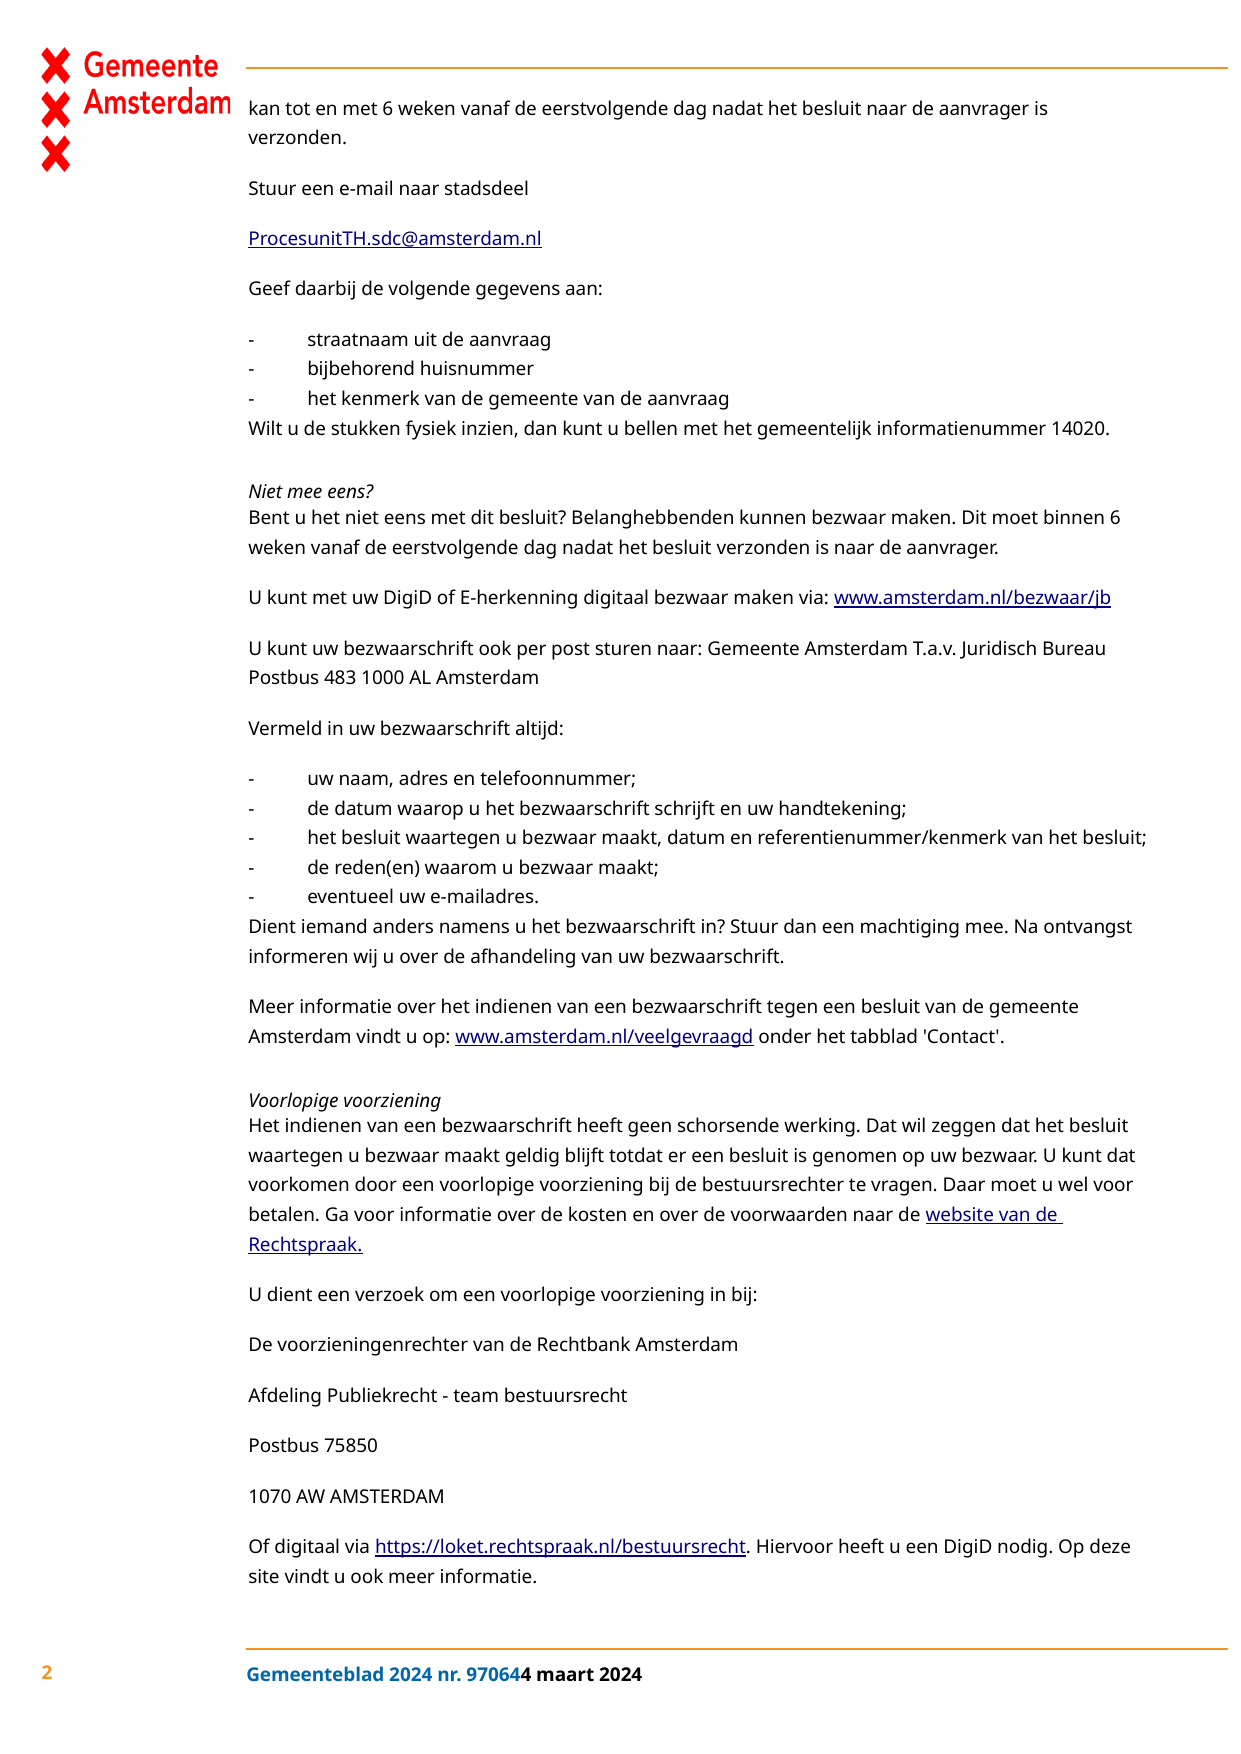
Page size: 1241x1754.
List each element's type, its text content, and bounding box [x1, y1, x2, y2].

text Het indienen van een bezwaarschrift heeft geen schorsende werking. Dat wil zeggen dat het besluit waartegen u bezwaar maakt geldig blijft totdat er een besluit is genomen op uw bezwaar. U kunt dat voorkomen door een voorlopige voorziening bij de bestuursrechter te vragen. Daar moet u wel voor betalen. Ga voor informatie over de kosten en over de voorwaarden naar de website van de Rechtspraak. [248, 1112, 1152, 1257]
text ProcesunitTH.sdc@amsterdam.nl [248, 225, 1152, 251]
list het kenmerk van de gemeente van de aanvraag [248, 385, 1152, 411]
text Of digitaal via https://loket.rechtspraak.nl/bestuursrecht. Hiervoor heeft u een DigiD nodig. Op deze site vindt u ook meer informatie. [248, 1533, 1152, 1589]
list eventueel uw e-mailadres. [248, 884, 1152, 909]
text U dient een verzoek om een voorlopige voorziening in bij: [248, 1281, 1152, 1307]
text Geef daarbij de volgende gegevens aan: [248, 276, 1152, 301]
text Afdeling Publiekrecht - team bestuursrecht [248, 1382, 1152, 1408]
list de datum waarop u het bezwaarschrift schrijft en uw handtekening; [248, 795, 1152, 821]
list straatnaam uit de aanvraag [248, 326, 1152, 352]
text Niet mee eens? [248, 479, 1152, 504]
text U kunt uw bezwaarschrift ook per post sturen naar: Gemeente Amsterdam T.a.v. Juridisch Bureau Postbus 483 1000 AL Amsterdam [248, 635, 1152, 690]
list bijbehorend huisnummer [248, 356, 1152, 381]
text Vermeld in uw bezwaarschrift altijd: [248, 715, 1152, 741]
text Meer informatie over het indienen van een bezwaarschrift tegen een besluit van de gemeente Amsterdam vindt u op: www.amsterdam.nl/veelgevraagd onder het tabblad 'Contact'. [248, 993, 1152, 1048]
text Dient iemand anders namens u het bezwaarschrift in? Stuur dan een machtiging mee. Na ontvangst informeren wij u over de afhandeling van uw bezwaarschrift. [248, 913, 1152, 968]
text Voorlopige voorziening [248, 1087, 1152, 1112]
text U kunt met uw DigiD of E-herkenning digitaal bezwaar maken via: www.amsterdam.nl/bezwaar/jb [248, 584, 1152, 610]
text Postbus 75850 [248, 1432, 1152, 1458]
list de reden(en) waarom u bezwaar maakt; [248, 854, 1152, 880]
list het besluit waartegen u bezwaar maakt, datum en referentienummer/kenmerk van het besluit; [248, 824, 1152, 850]
picture [41, 47, 231, 172]
text Bent u het niet eens met dit besluit? Belanghebbenden kunnen bezwaar maken. Dit moet binnen 6 weken vanaf de eerstvolgende dag nadat het besluit verzonden is naar de aanvrager. [248, 504, 1152, 560]
text Wilt u de stukken fysiek inzien, dan kunt u bellen met het gemeentelijk informatienummer 14020. [248, 415, 1152, 441]
text Stuur een e-mail naar stadsdeel [248, 175, 1152, 201]
text kan tot en met 6 weken vanaf de eerstvolgende dag nadat het besluit naar de aanvrager is verzonden. [248, 95, 1152, 150]
list uw naam, adres en telefoonnummer; [248, 765, 1152, 791]
text De voorzieningenrechter van de Rechtbank Amsterdam [248, 1332, 1152, 1357]
text 1070 AW AMSTERDAM [248, 1483, 1152, 1509]
